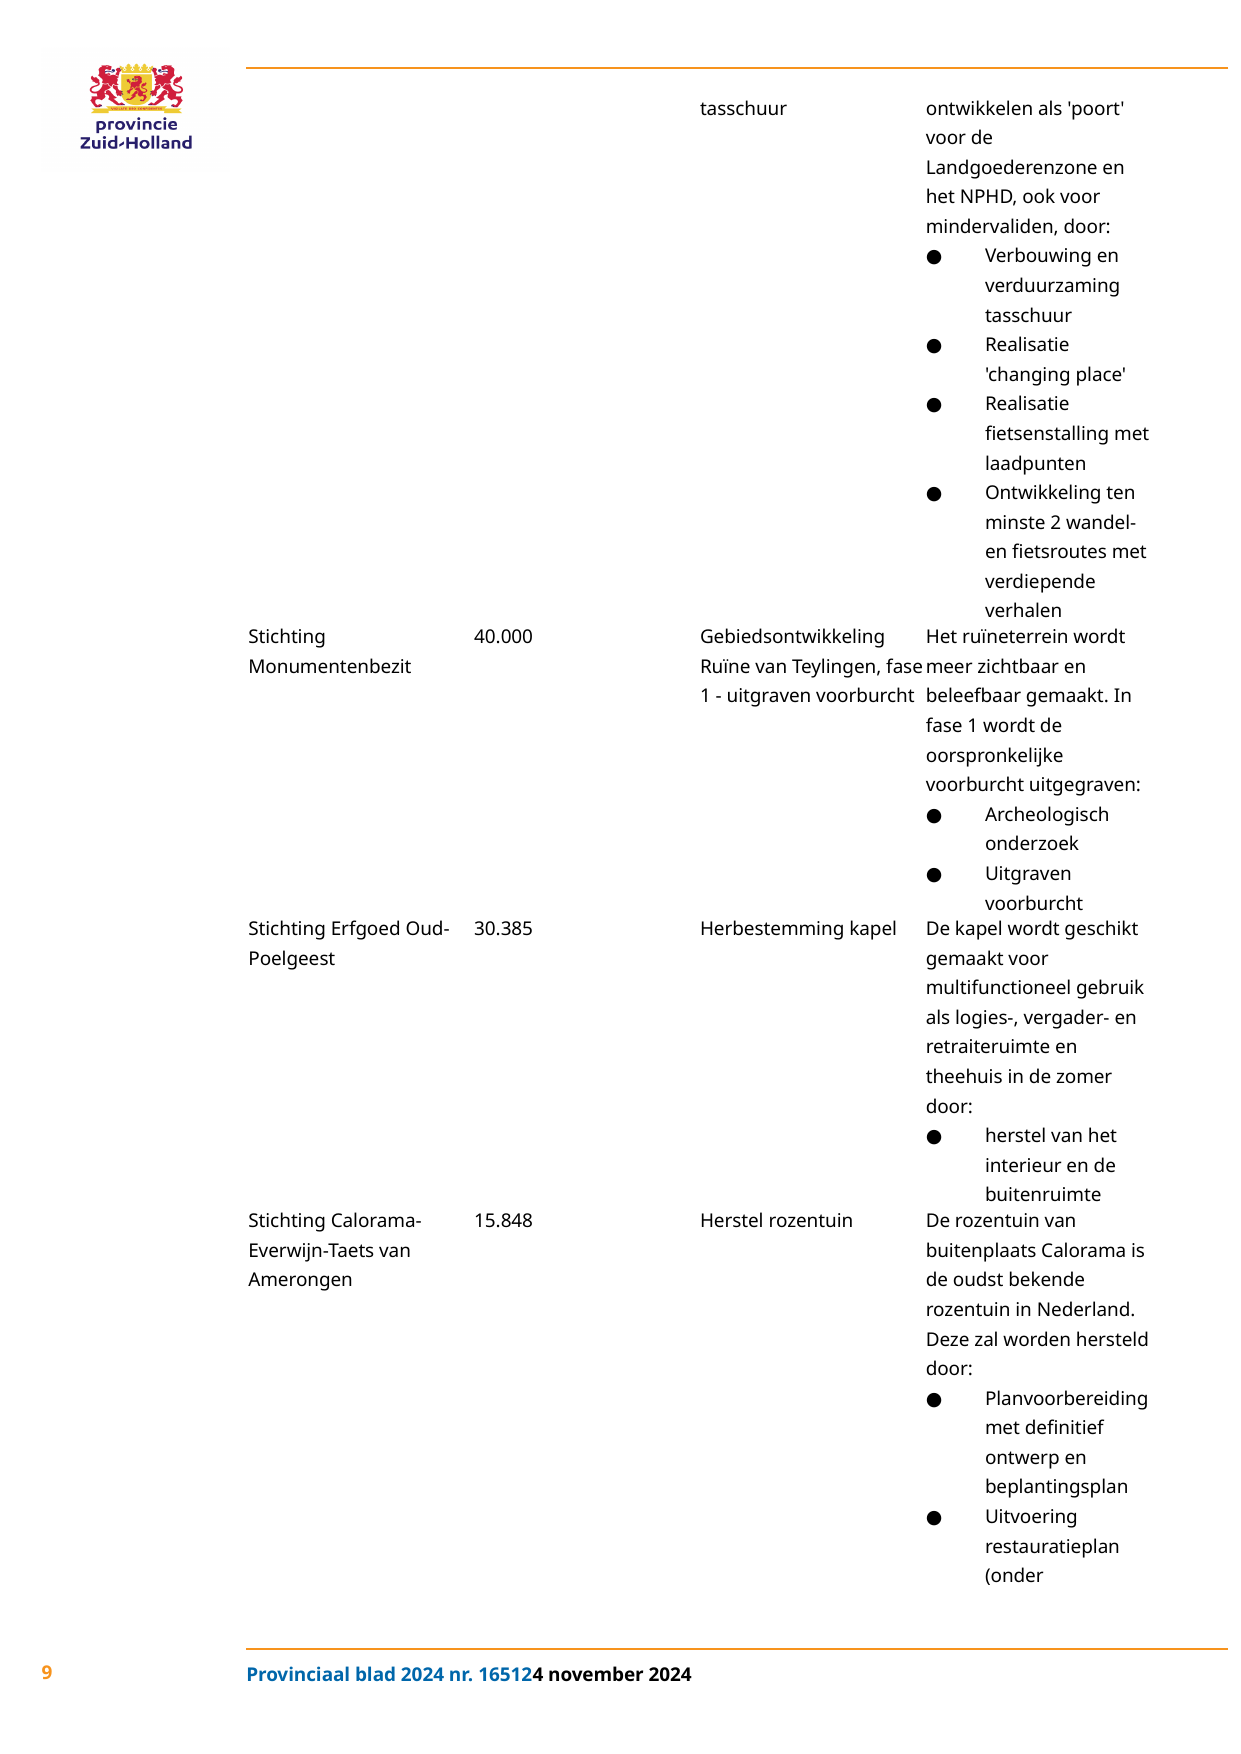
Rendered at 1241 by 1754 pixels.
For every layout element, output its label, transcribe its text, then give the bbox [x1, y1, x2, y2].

table_cell Herstel rozentuin [700, 1208, 926, 1588]
table_cell Herbestemming kapel [700, 915, 926, 1207]
table_cell Stichting Calorama-Everwijn-Taets van Amerongen [248, 1208, 474, 1588]
table_cell Stichting Erfgoed Oud-Poelgeest [248, 915, 474, 1207]
table_cell [474, 95, 700, 623]
table_cell 15.848 [474, 1208, 700, 1588]
table_cell 30.385 [474, 915, 700, 1207]
table_cell 40.000 [474, 624, 700, 915]
picture [41, 47, 231, 172]
table_cell tasschuur [700, 95, 926, 623]
table_cell Het ruïneterrein wordt meer zichtbaar en beleefbaar gemaakt. In fase 1 wordt de oorspronkelijke voorburcht uitgegraven: Archeologisch onderzoek Uitgraven voorburcht [926, 624, 1152, 915]
table_cell Stichting Monumentenbezit [248, 624, 474, 915]
table_cell De kapel wordt geschikt gemaakt voor multifunctioneel gebruik als logies-, vergader- en retraiteruimte en theehuis in de zomer door: herstel van het interieur en de buitenruimte [926, 915, 1152, 1207]
table_cell De rozentuin van buitenplaats Calorama is de oudst bekende rozentuin in Nederland. Deze zal worden hersteld door: Planvoorbereiding met definitief ontwerp en beplantingsplan Uitvoering restauratieplan (onder [926, 1208, 1152, 1588]
table_cell Gebiedsontwikkeling Ruïne van Teylingen, fase 1 - uitgraven voorburcht [700, 624, 926, 915]
table_cell [248, 95, 474, 623]
table_cell ontwikkelen als 'poort' voor de Landgoederenzone en het NPHD, ook voor mindervaliden, door: Verbouwing en verduurzaming tasschuur Realisatie 'changing place' Realisatie fietsenstalling met laadpunten Ontwikkeling ten minste 2 wandel- en fietsroutes met verdiepende verhalen [926, 95, 1152, 623]
